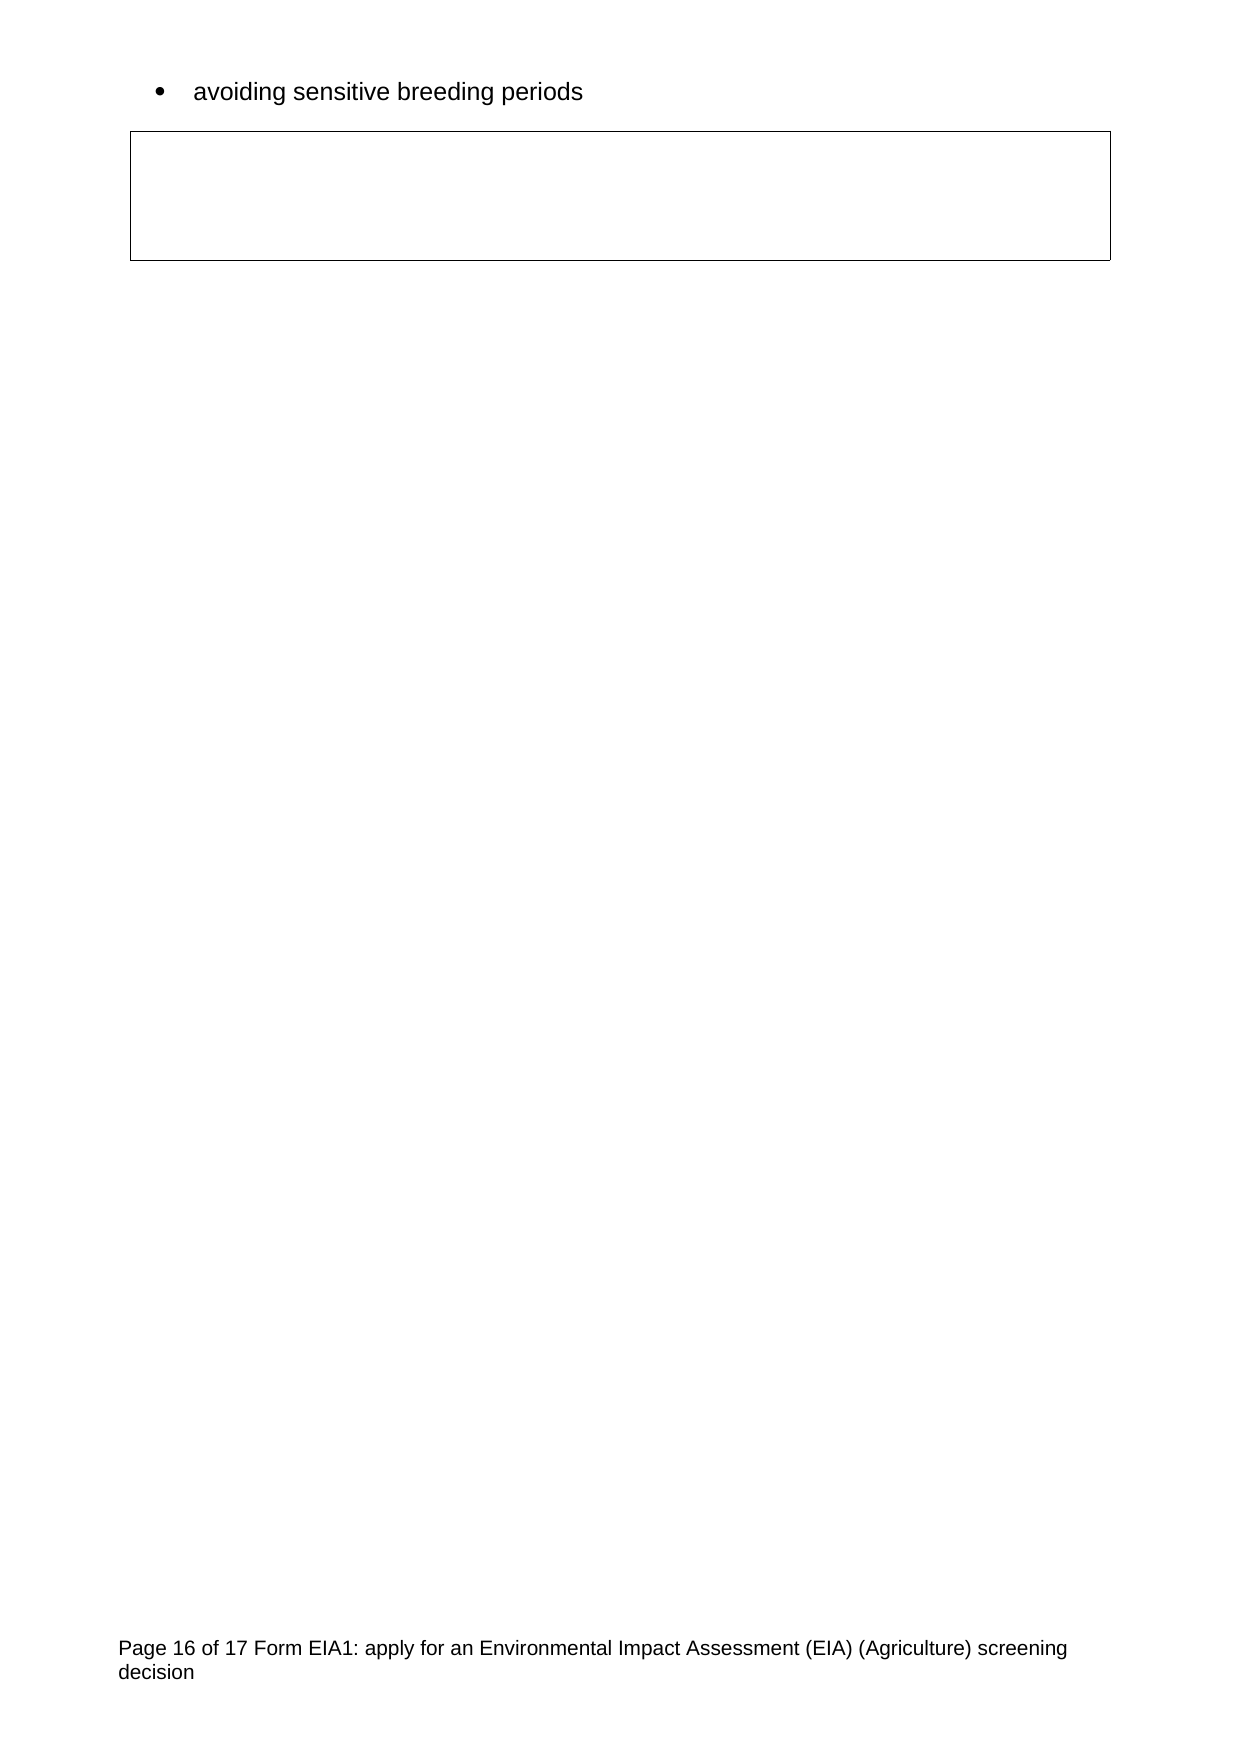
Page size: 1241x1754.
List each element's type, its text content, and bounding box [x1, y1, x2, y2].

list avoiding sensitive breeding periods [156, 75, 1122, 106]
